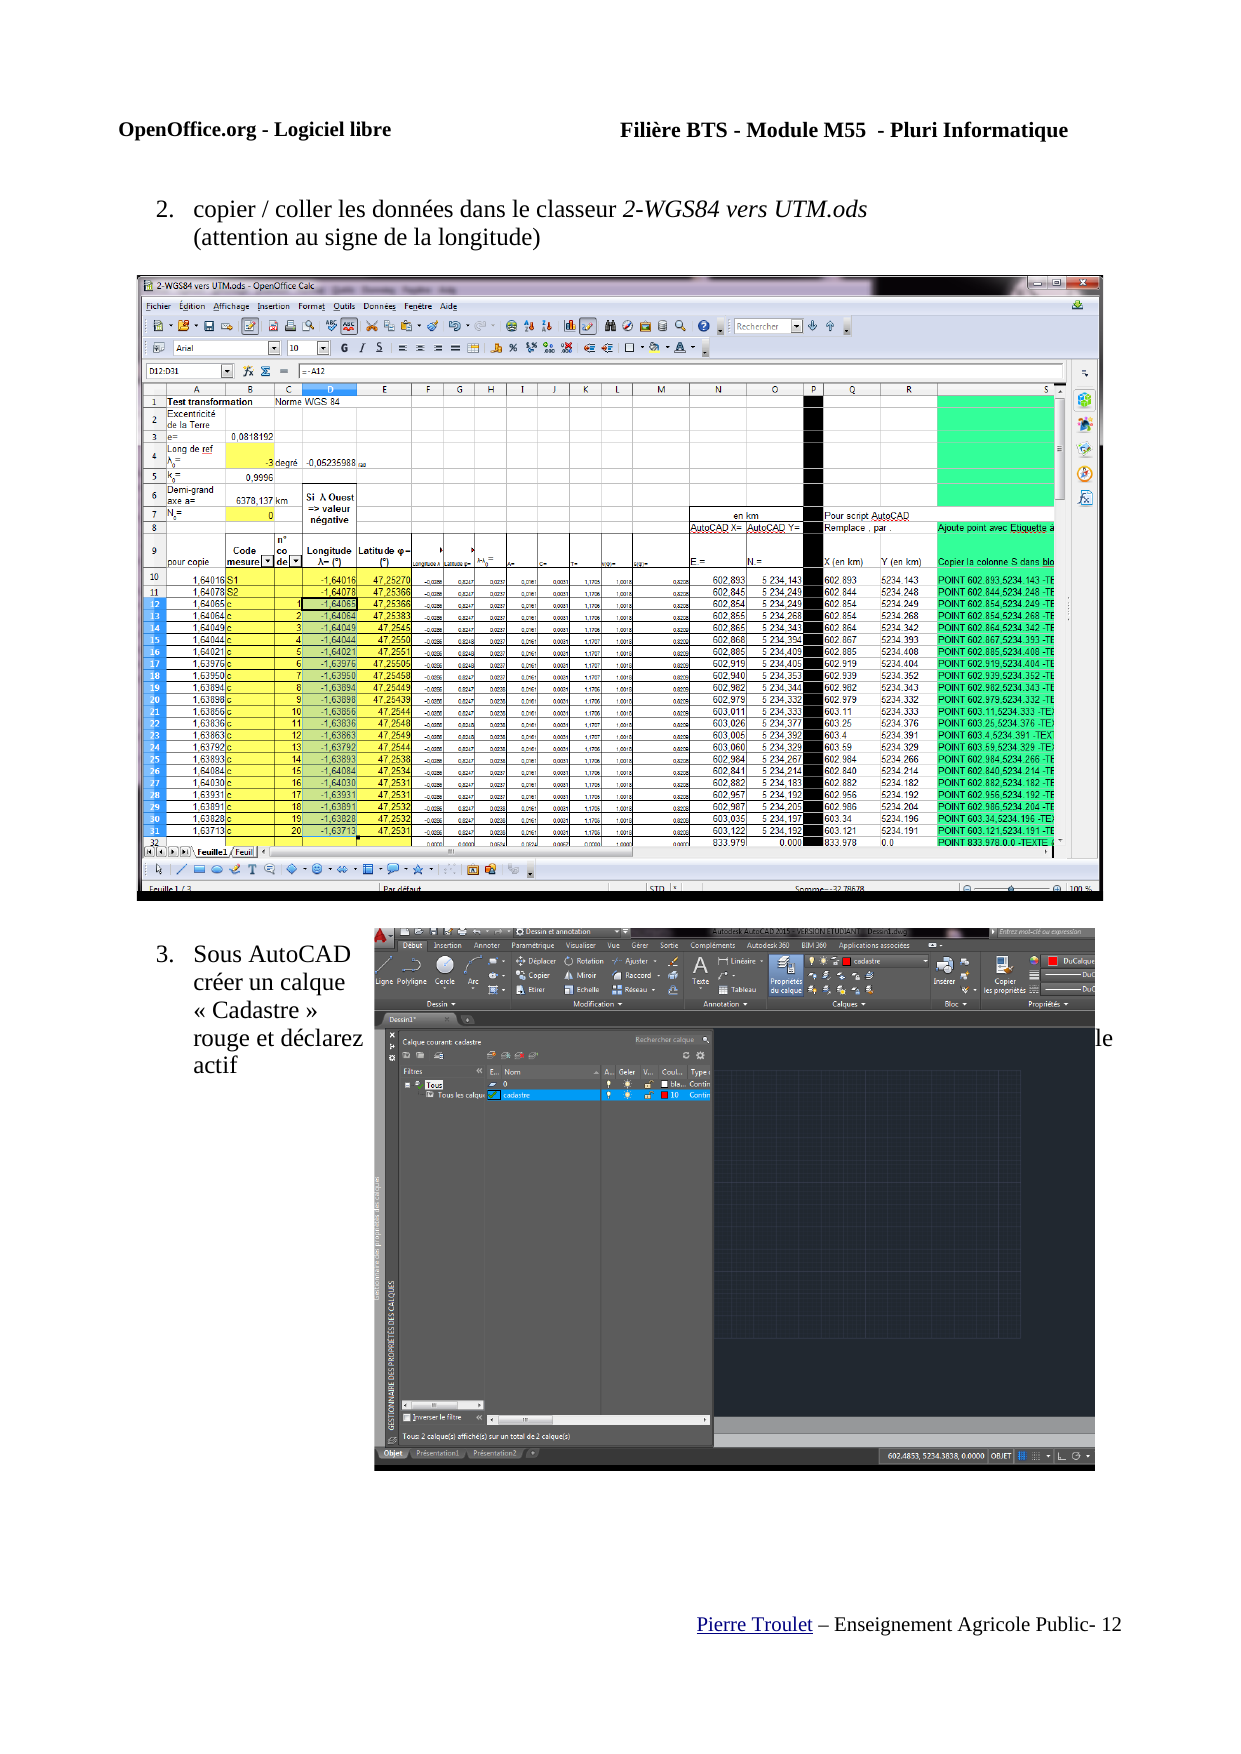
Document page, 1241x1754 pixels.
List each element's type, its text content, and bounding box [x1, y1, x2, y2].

picture [374, 928, 1095, 1471]
list copier / coller les données dans le classeur 2-WGS84 vers UTM.ods (attention au signe de la longitude) [156, 195, 1122, 928]
picture [136, 275, 1104, 901]
list Sous AutoCAD créer un calque « Cadastre » rouge et déclarez le actif [1095, 941, 1122, 1107]
list Sous AutoCAD créer un calque « Cadastre » rouge et déclarez le actif [156, 941, 374, 1107]
